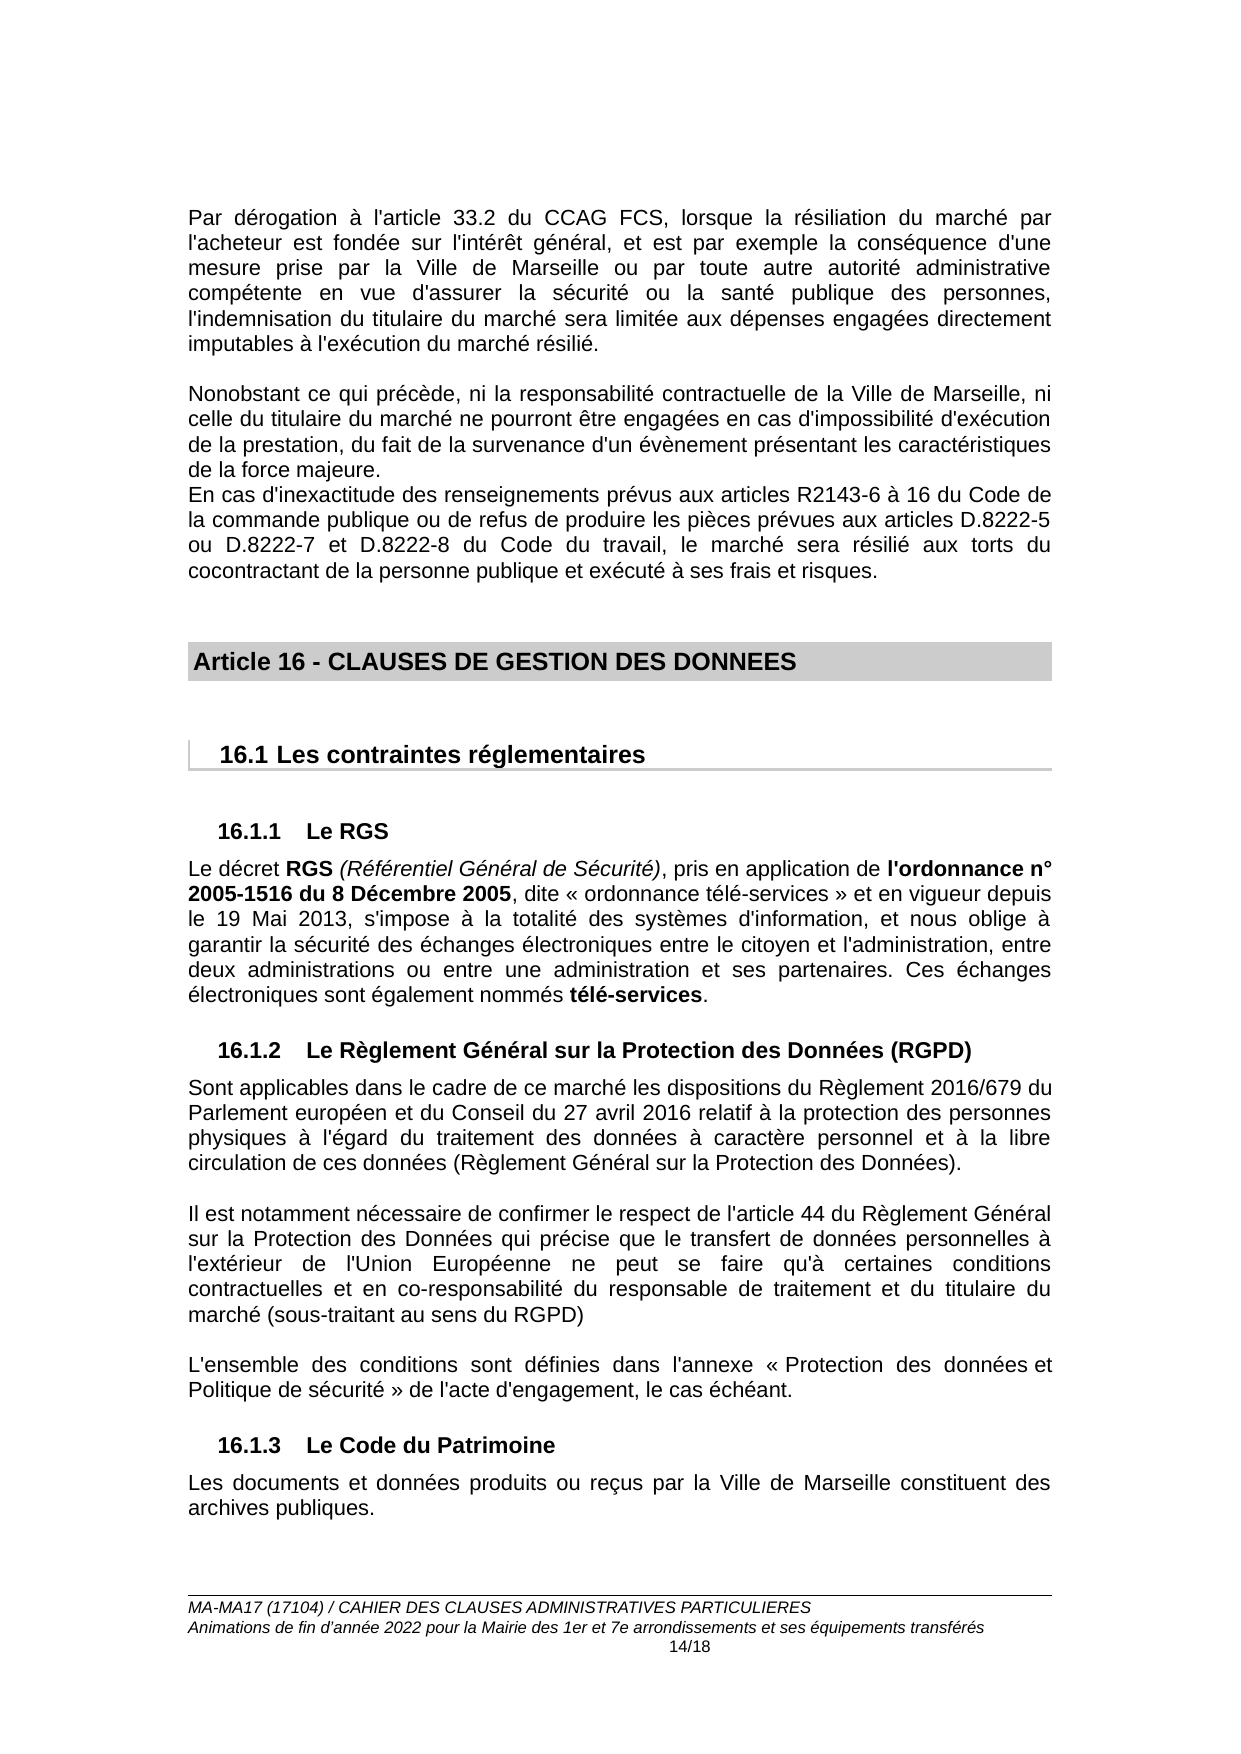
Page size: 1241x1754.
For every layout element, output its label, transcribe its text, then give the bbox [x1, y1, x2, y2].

subtitle Le Règlement Général sur la Protection des Données (RGPD) [188, 1037, 1052, 1063]
text Les documents et données produits ou reçus par la Ville de Marseille constituent des archives publiques. [188, 1470, 1052, 1520]
subtitle Les contraintes réglementaires [190, 740, 1052, 768]
text Il est notamment nécessaire de confirmer le respect de l'article 44 du Règlement Général sur la Protection des Données qui précise que le transfert de données personnelles à l'extérieur de l'Union Européenne ne peut se faire qu'à certaines conditions contractuelles et en co-responsabilité du responsable de traitement et du titulaire du marché (sous-traitant au sens du RGPD) [188, 1201, 1052, 1327]
text Par dérogation à l'article 33.2 du CCAG FCS, lorsque la résiliation du marché par l'acheteur est fondée sur l'intérêt général, et est par exemple la conséquence d'une mesure prise par la Ville de Marseille ou par toute autre autorité administrative compétente en vue d'assurer la sécurité ou la santé publique des personnes, l'indemnisation du titulaire du marché sera limitée aux dépenses engagées directement imputables à l'exécution du marché résilié. [188, 204, 1052, 356]
subtitle Le RGS [188, 818, 1052, 844]
text Nonobstant ce qui précède, ni la responsabilité contractuelle de la Ville de Marseille, ni celle du titulaire du marché ne pourront être engagées en cas d'impossibilité d'exécution de la prestation, du fait de la survenance d'un évènement présentant les caractéristiques de la force majeure. [188, 381, 1052, 482]
text Sont applicables dans le cadre de ce marché les dispositions du Règlement 2016/679 du Parlement européen et du Conseil du 27 avril 2016 relatif à la protection des personnes physiques à l'égard du traitement des données à caractère personnel et à la libre circulation de ces données (Règlement Général sur la Protection des Données). [188, 1075, 1052, 1176]
text En cas d'inexactitude des renseignements prévus aux articles R2143-6 à 16 du Code de la commande publique ou de refus de produire les pièces prévues aux articles D.8222-5 ou D.8222-7 et D.8222-8 du Code du travail, le marché sera résilié aux torts du cocontractant de la personne publique et exécuté à ses frais et risques. [188, 482, 1052, 583]
subtitle Le Code du Patrimoine [188, 1432, 1052, 1458]
text L'ensemble des conditions sont définies dans l'annexe « Protection des données et Politique de sécurité » de l'acte d'engagement, le cas échéant. [188, 1352, 1052, 1402]
subtitle CLAUSES DE GESTION DES DONNEES [190, 644, 1050, 679]
text Le décret RGS (Référentiel Général de Sécurité), pris en application de l'ordonnance n° 2005-1516 du 8 Décembre 2005, dite « ordonnance télé-services » et en vigueur depuis le 19 Mai 2013, s'impose à la totalité des systèmes d'information, et nous oblige à garantir la sécurité des échanges électroniques entre le citoyen et l'administration, entre deux administrations ou entre une administration et ses partenaires. Ces échanges électroniques sont également nommés télé-services. [188, 856, 1052, 1007]
